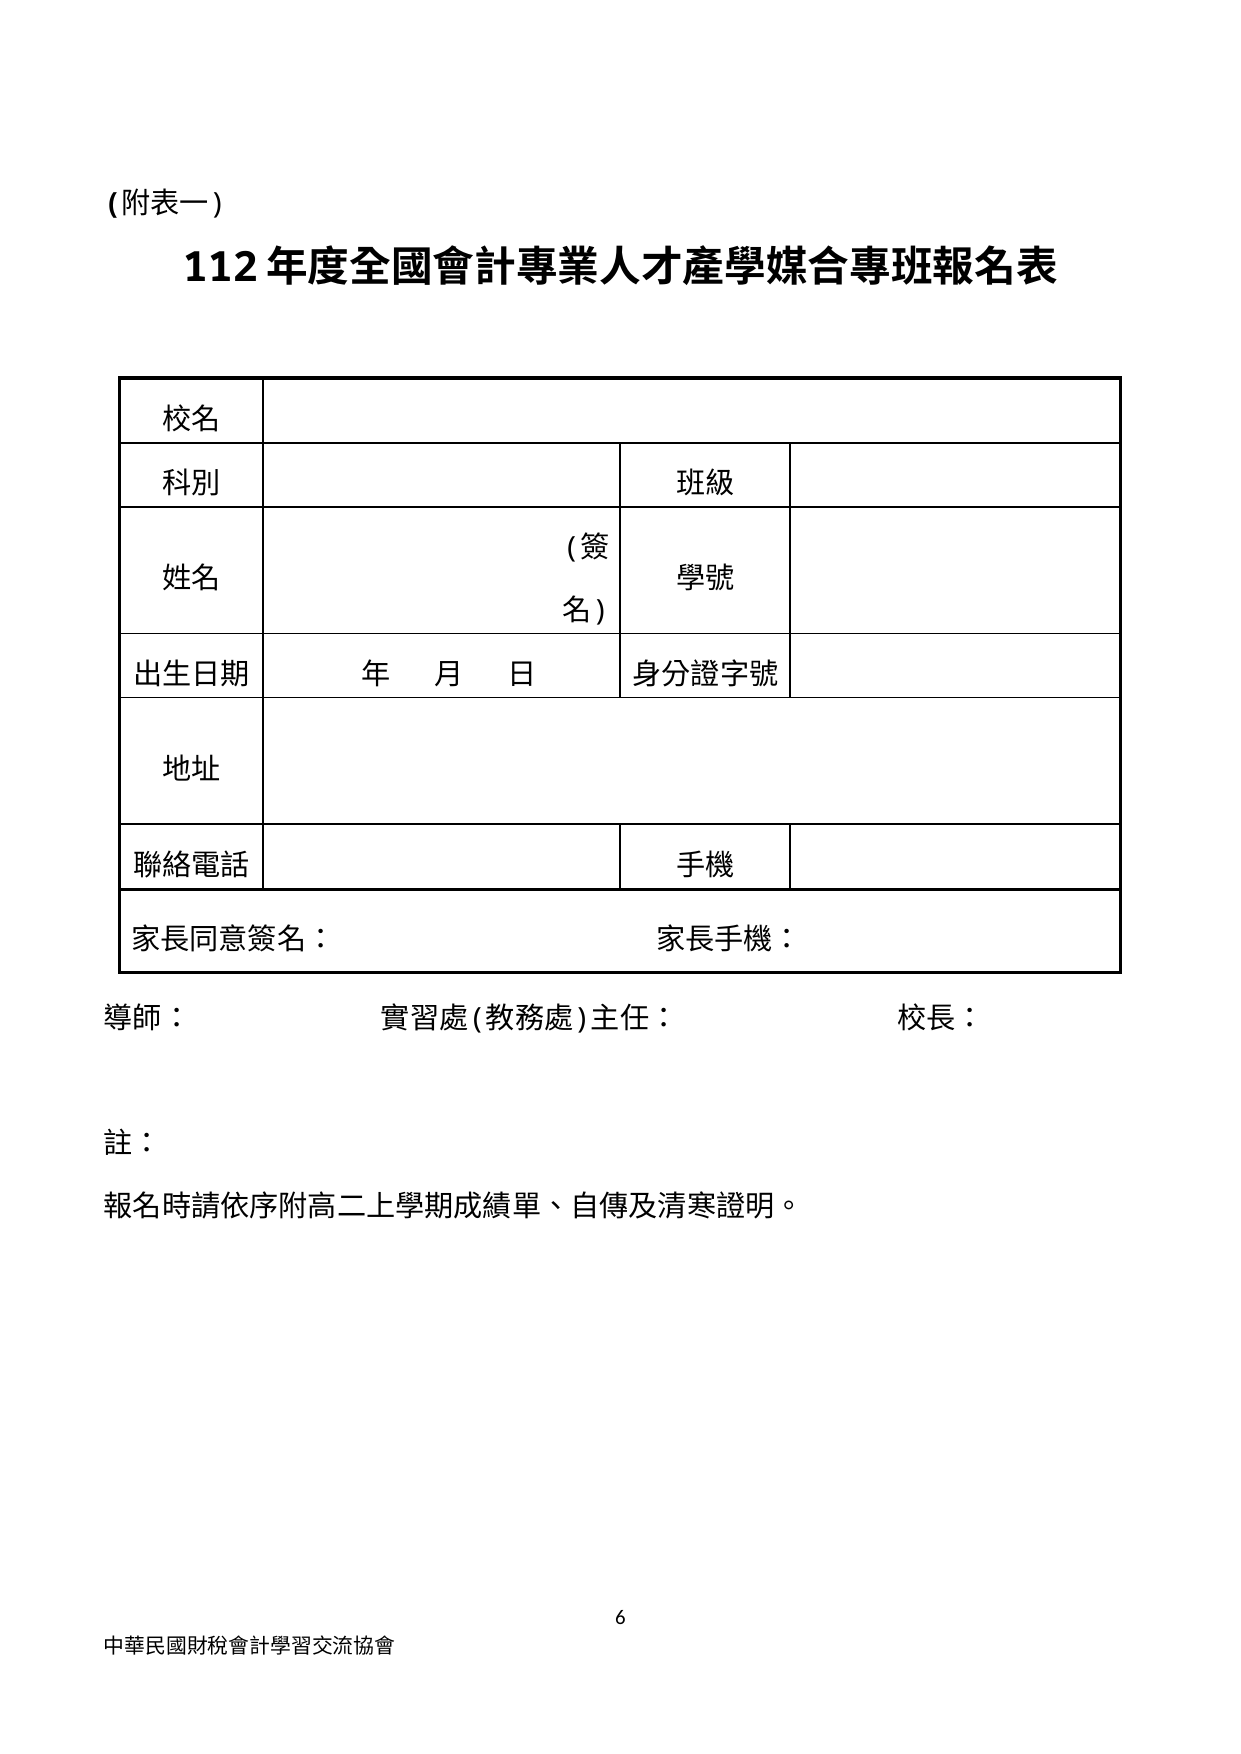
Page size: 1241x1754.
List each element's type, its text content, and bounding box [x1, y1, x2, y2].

text (附表一) [103, 159, 1137, 221]
table_cell [791, 508, 1119, 633]
table_cell 身分證字號 [621, 634, 789, 697]
table_cell 年 月 日 [264, 634, 619, 697]
table_cell 科別 [121, 444, 262, 506]
table_cell 出生日期 [121, 634, 262, 697]
table_cell 地址 [121, 698, 262, 823]
table_cell 手機 [621, 825, 789, 887]
table_cell [791, 825, 1119, 887]
table_cell 姓名 [121, 508, 262, 633]
table_cell [791, 634, 1119, 697]
table_cell [264, 825, 619, 887]
table_cell [264, 698, 1119, 823]
table_cell 學號 [621, 508, 789, 633]
table_cell (簽名) [264, 508, 619, 633]
text 報名時請依序附高二上學期成績單、自傳及清寒證明。 [103, 1162, 1137, 1224]
text 註： [103, 1099, 1137, 1162]
table_cell 家長同意簽名： 家長手機： [121, 891, 1119, 971]
table_cell 班級 [621, 444, 789, 506]
table_cell [791, 444, 1119, 506]
table_header [264, 380, 1119, 442]
text 導師： 實習處(教務處)主任： 校長： [103, 974, 1137, 1037]
text 112年度全國會計專業人才產學媒合專班報名表 [103, 221, 1137, 284]
table_cell [264, 444, 619, 506]
table_cell 聯絡電話 [121, 825, 262, 887]
table_header 校名 [121, 380, 262, 442]
